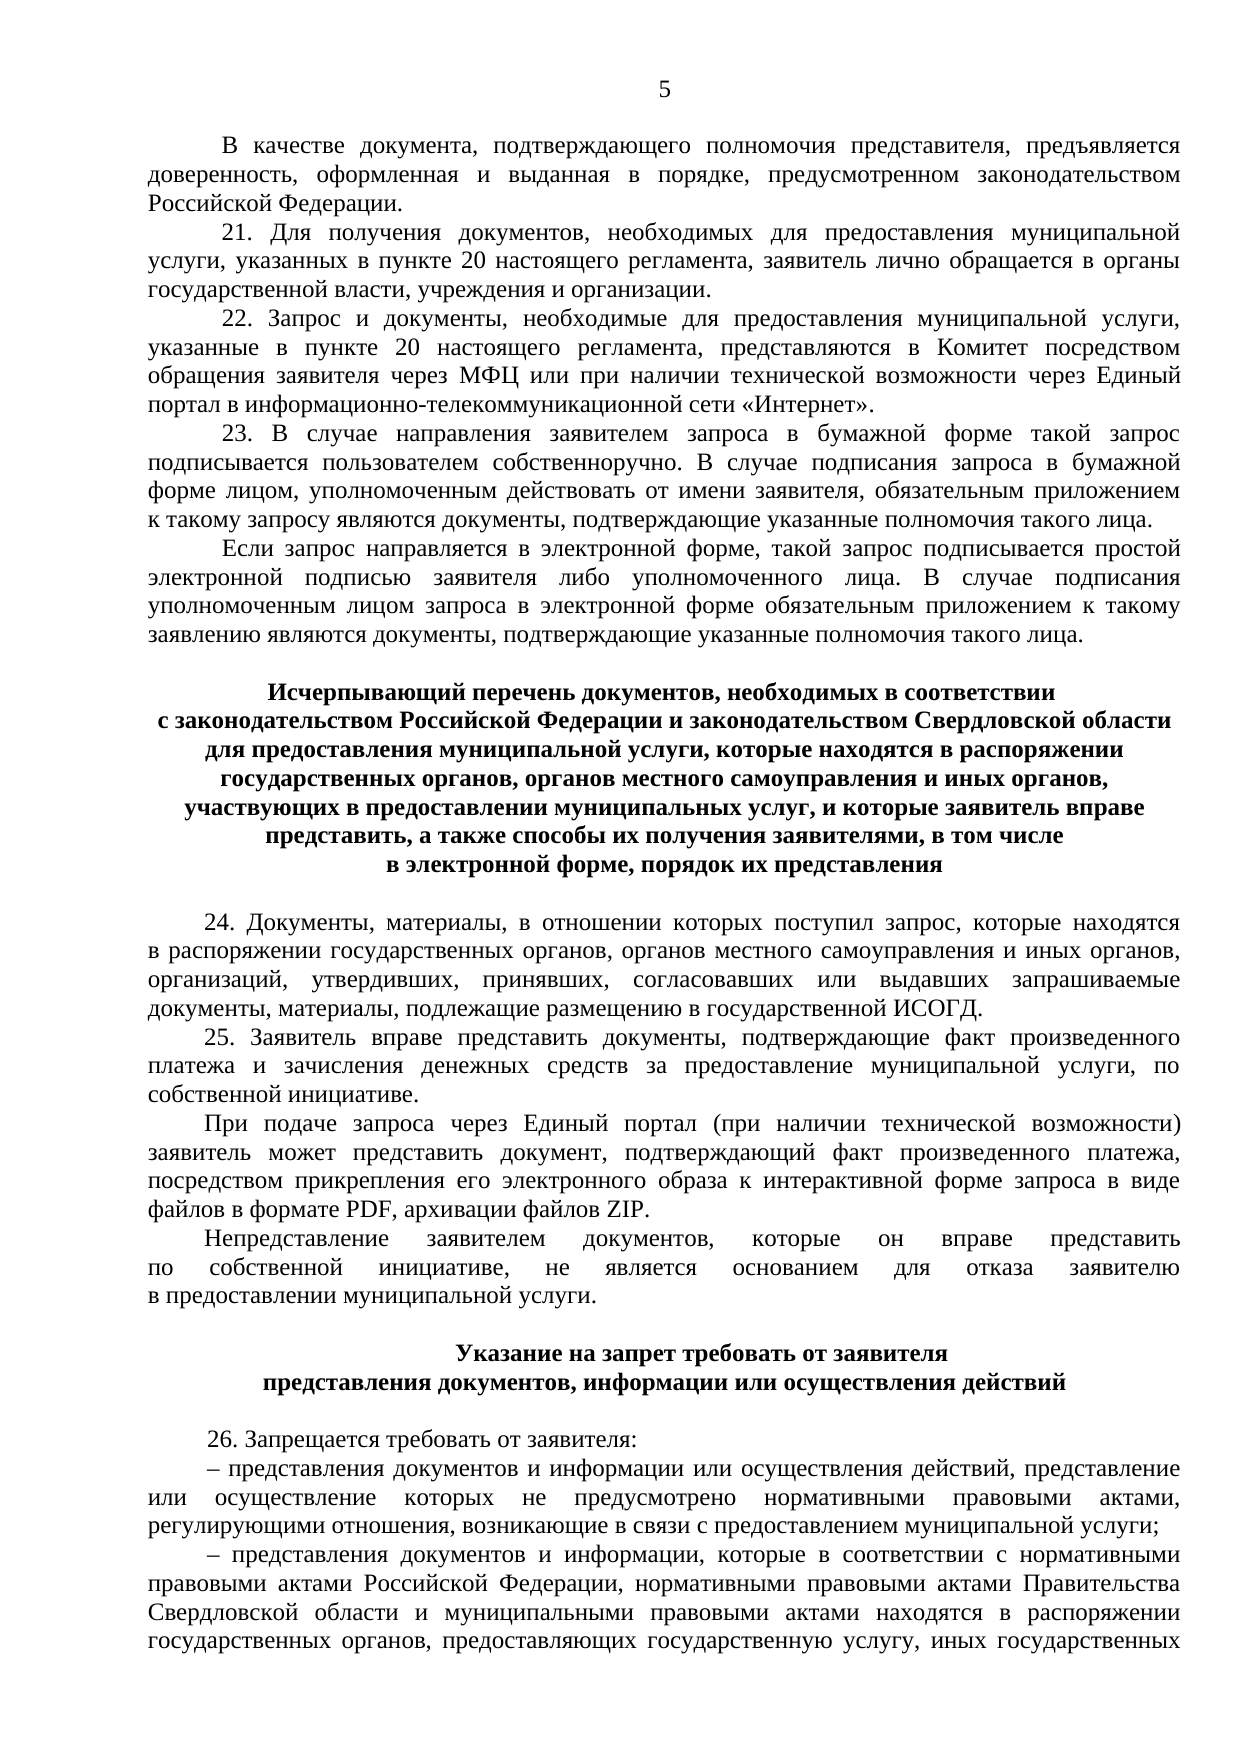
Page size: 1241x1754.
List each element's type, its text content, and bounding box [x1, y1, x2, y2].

text 23. В случае направления заявителем запроса в бумажной форме такой запрос подписывается пользователем собственноручно. В случае подписания запроса в бумажной форме лицом, уполномоченным действовать от имени заявителя, обязательным приложением к такому запросу являются документы, подтверждающие указанные полномочия такого лица. [148, 418, 1181, 533]
text – представления документов и информации, которые в соответствии с нормативными правовыми актами Российской Федерации, нормативными правовыми актами Правительства Свердловской области и муниципальными правовыми актами находятся в распоряжении государственных органов, предоставляющих государственную услугу, иных государственных [148, 1539, 1181, 1654]
text 22. Запрос и документы, необходимые для предоставления муниципальной услуги, указанные в пункте 20 настоящего регламента, представляются в Комитет посредством обращения заявителя через МФЦ или при наличии технической возможности через Единый портал в информационно-телекоммуникационной сети «Интернет». [148, 303, 1181, 418]
text Указание на запрет требовать от заявителя [148, 1338, 1240, 1367]
text 25. Заявитель вправе представить документы, подтверждающие факт произведенного платежа и зачисления денежных средств за предоставление муниципальной услуги, по собственной инициативе. [148, 1022, 1181, 1108]
text 24. Документы, материалы, в отношении которых поступил запрос, которые находятся в распоряжении государственных органов, органов местного самоуправления и иных органов, организаций, утвердивших, принявших, согласовавших или выдавших запрашиваемые документы, материалы, подлежащие размещению в государственной ИСОГД. [148, 907, 1181, 1022]
text 21. Для получения документов, необходимых для предоставления муниципальной услуги, указанных в пункте 20 настоящего регламента, заявитель лично обращается в органы государственной власти, учреждения и организации. [148, 217, 1181, 303]
text 26. Запрещается требовать от заявителя: [148, 1424, 1181, 1453]
text Если запрос направляется в электронной форме, такой запрос подписывается простой электронной подписью заявителя либо уполномоченного лица. В случае подписания уполномоченным лицом запроса в электронной форме обязательным приложением к такому заявлению являются документы, подтверждающие указанные полномочия такого лица. [148, 533, 1181, 648]
text представления документов, информации или осуществления действий [148, 1367, 1181, 1396]
text Исчерпывающий перечень документов, необходимых в соответствии [148, 677, 1181, 706]
text При подаче запроса через Единый портал (при наличии технической возможности) заявитель может представить документ, подтверждающий факт произведенного платежа, посредством прикрепления его электронного образа к интерактивной форме запроса в виде файлов в формате PDF, архивации файлов ZIP. [148, 1108, 1181, 1223]
text В качестве документа, подтверждающего полномочия представителя, предъявляется доверенность, оформленная и выданная в порядке, предусмотренном законодательством Российской Федерации. [148, 131, 1181, 217]
text Непредставление заявителем документов, которые он вправе представить по собственной инициативе, не является основанием для отказа заявителю в предоставлении муниципальной услуги. [148, 1223, 1181, 1309]
text с законодательством Российской Федерации и законодательством Свердловской области для предоставления муниципальной услуги, которые находятся в распоряжении государственных органов, органов местного самоуправления и иных органов, участвующих в предоставлении муниципальных услуг, и которые заявитель вправе представить, а также способы их получения заявителями, в том числе в электронной форме, порядок их представления [148, 706, 1181, 878]
text – представления документов и информации или осуществления действий, представление или осуществление которых не предусмотрено нормативными правовыми актами, регулирующими отношения, возникающие в связи с предоставлением муниципальной услуги; [148, 1453, 1181, 1539]
